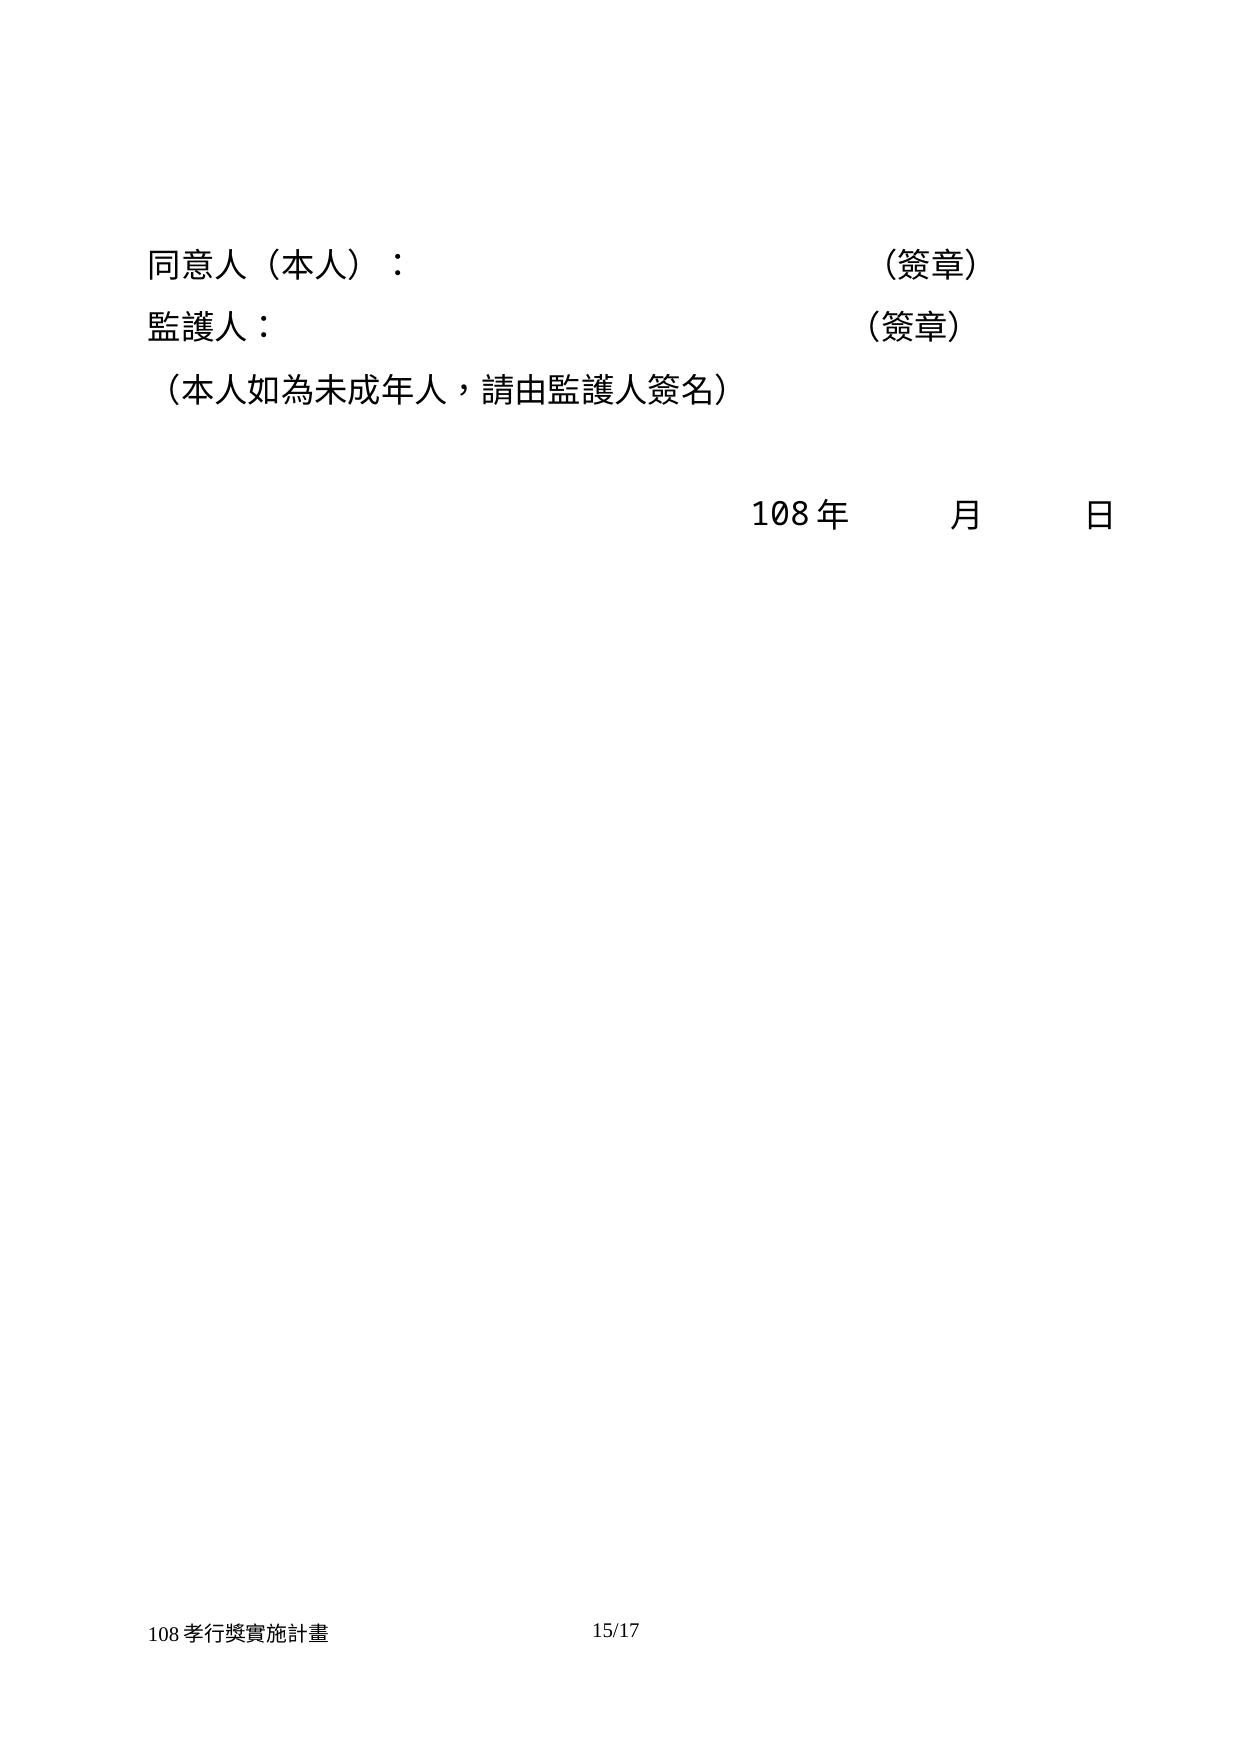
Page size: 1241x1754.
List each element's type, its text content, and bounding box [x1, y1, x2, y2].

text （本人如為未成年人，請由監護人簽名） [148, 346, 1092, 408]
text 108年 月 日 [148, 471, 1116, 533]
text 同意人（本人）： （簽章） [148, 221, 1092, 283]
text 監護人： （簽章） [148, 283, 1092, 346]
